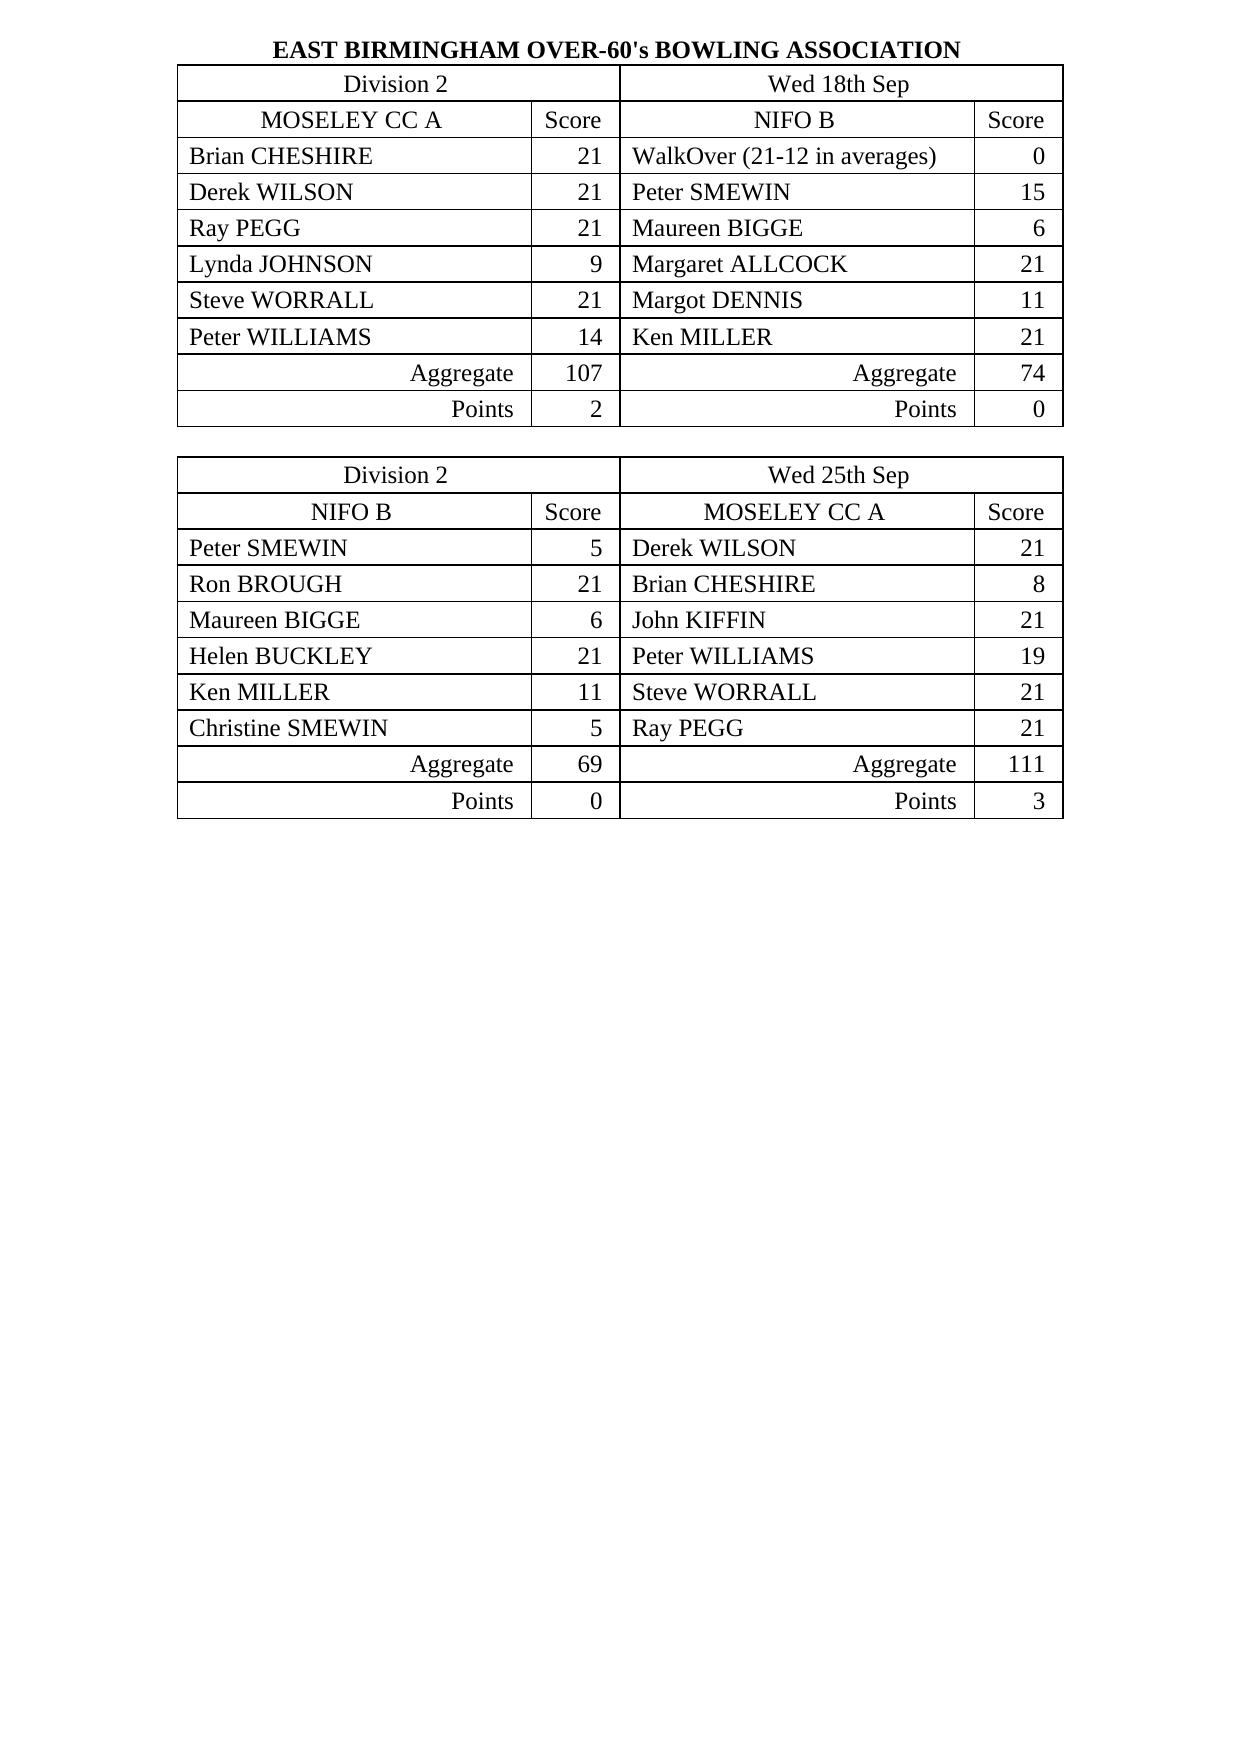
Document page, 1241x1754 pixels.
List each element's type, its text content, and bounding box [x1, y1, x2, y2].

table_cell 111 [975, 747, 1062, 781]
table_cell 21 [532, 174, 619, 209]
table_cell 21 [975, 319, 1062, 353]
table_cell Ken MILLER [621, 319, 974, 353]
table_cell 6 [532, 602, 619, 637]
table_cell Peter WILLIAMS [178, 319, 531, 353]
table_cell 6 [975, 210, 1062, 245]
table_cell Score [532, 494, 619, 528]
table_cell 21 [975, 247, 1062, 281]
table_header Division 2 [178, 66, 619, 100]
table_cell WalkOver (21-12 in averages) [621, 138, 974, 173]
table_cell 74 [975, 355, 1062, 389]
table_cell Steve WORRALL [178, 283, 531, 317]
table_cell Aggregate [621, 747, 974, 781]
table_cell NIFO B [621, 102, 974, 136]
table_cell Steve WORRALL [621, 675, 974, 709]
table_cell Ray PEGG [621, 711, 974, 745]
table_header Wed 18th Sep [621, 66, 1062, 100]
table_cell Points [178, 391, 531, 426]
table_cell 11 [532, 675, 619, 709]
table_cell Derek WILSON [178, 174, 531, 209]
table_cell Helen BUCKLEY [178, 638, 531, 673]
table_cell 69 [532, 747, 619, 781]
table_cell Margot DENNIS [621, 283, 974, 317]
table_cell Points [178, 783, 531, 817]
table_cell 0 [975, 391, 1062, 426]
table_cell Points [621, 783, 974, 817]
table_header Wed 25th Sep [621, 458, 1062, 492]
table_cell Score [975, 494, 1062, 528]
table_cell 107 [532, 355, 619, 389]
table_cell 21 [975, 711, 1062, 745]
table_cell Christine SMEWIN [178, 711, 531, 745]
table_cell 21 [975, 675, 1062, 709]
table_cell 2 [532, 391, 619, 426]
table_cell 5 [532, 711, 619, 745]
table_cell 21 [975, 602, 1062, 637]
table_cell Derek WILSON [621, 530, 974, 564]
table_cell 14 [532, 319, 619, 353]
table_cell Brian CHESHIRE [178, 138, 531, 173]
table_cell 11 [975, 283, 1062, 317]
table_cell 19 [975, 638, 1062, 673]
table_cell 8 [975, 566, 1062, 601]
table_cell 0 [532, 783, 619, 817]
table_cell 21 [532, 210, 619, 245]
table_cell Aggregate [621, 355, 974, 389]
table_cell Ron BROUGH [178, 566, 531, 601]
table_cell Peter SMEWIN [178, 530, 531, 564]
table_cell Lynda JOHNSON [178, 247, 531, 281]
table_cell Margaret ALLCOCK [621, 247, 974, 281]
table_cell Score [975, 102, 1062, 136]
table_cell MOSELEY CC A [621, 494, 974, 528]
table_cell NIFO B [178, 494, 531, 528]
table_cell 21 [975, 530, 1062, 564]
table_cell 21 [532, 638, 619, 673]
table_cell Points [621, 391, 974, 426]
table_cell Aggregate [178, 747, 531, 781]
table_cell Aggregate [178, 355, 531, 389]
table_cell Score [532, 102, 619, 136]
table_cell 21 [532, 566, 619, 601]
table_cell Ray PEGG [178, 210, 531, 245]
table_cell John KIFFIN [621, 602, 974, 637]
table_cell 21 [532, 283, 619, 317]
table_cell MOSELEY CC A [178, 102, 531, 136]
table_cell Peter WILLIAMS [621, 638, 974, 673]
table_cell Brian CHESHIRE [621, 566, 974, 601]
table_cell 15 [975, 174, 1062, 209]
table_cell 9 [532, 247, 619, 281]
table_header Division 2 [178, 458, 619, 492]
table_cell 0 [975, 138, 1062, 173]
table_cell Maureen BIGGE [178, 602, 531, 637]
table_cell 5 [532, 530, 619, 564]
table_cell Maureen BIGGE [621, 210, 974, 245]
table_cell 3 [975, 783, 1062, 817]
table_cell Peter SMEWIN [621, 174, 974, 209]
table_cell Ken MILLER [178, 675, 531, 709]
table_cell 21 [532, 138, 619, 173]
